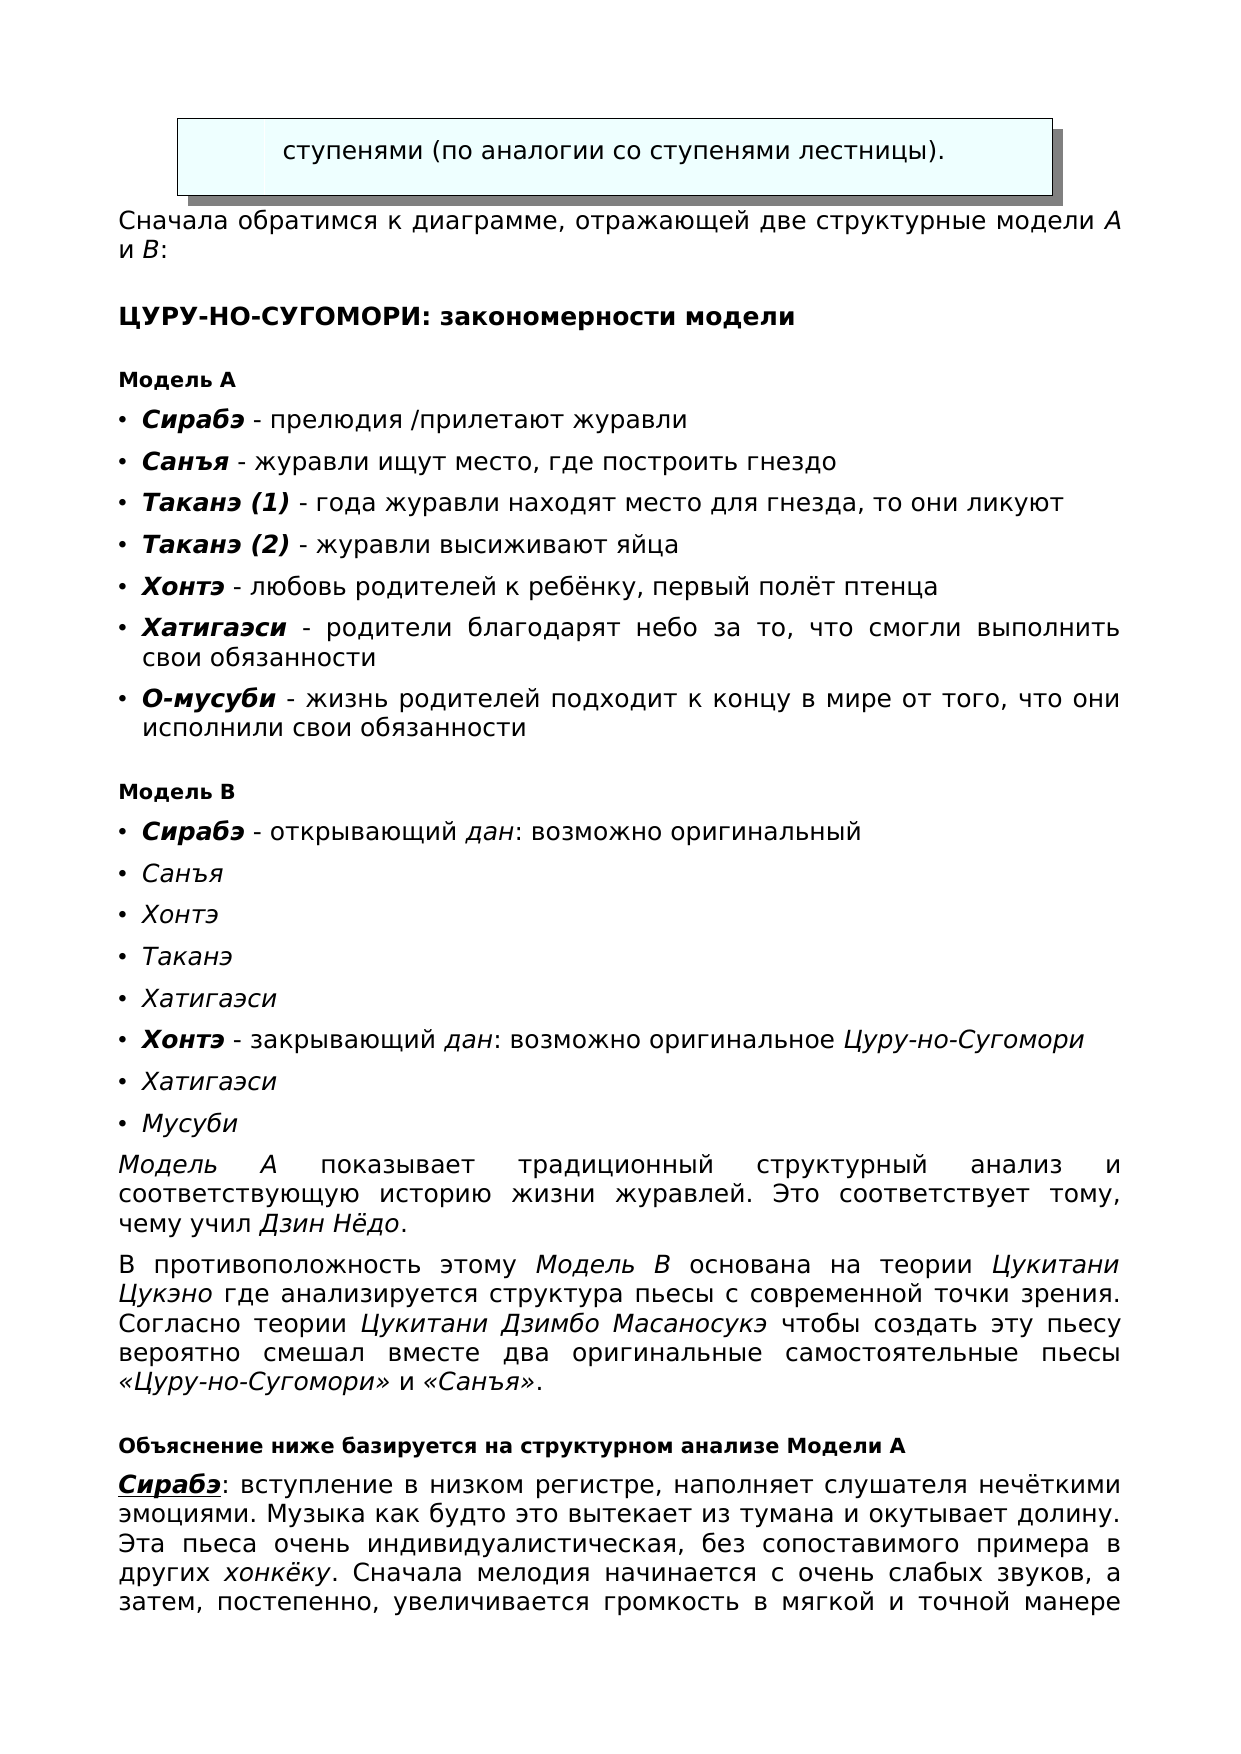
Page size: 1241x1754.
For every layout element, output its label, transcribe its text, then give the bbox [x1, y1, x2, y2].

subtitle ЦУРУ-НО-СУГОМОРИ: закономерности модели [118, 302, 1122, 331]
list Хатигаэси - родители благодарят небо за то, что смогли выполнить свои обязанности [118, 614, 1122, 672]
list Хатигаэси [118, 1067, 1122, 1096]
list Таканэ (1) - года журавли находят место для гнезда, то они ликуют [118, 489, 1122, 518]
list Санъя [118, 859, 1122, 888]
text Модель А показывает традиционный структурный анализ и соответствующую историю жизни журавлей. Это соответствует тому, чему учил Дзин Нёдо. [118, 1150, 1122, 1238]
list Сирабэ - прелюдия /прилетают журавли [118, 405, 1122, 434]
list Мусуби [118, 1109, 1122, 1138]
list Хатигаэси [118, 984, 1122, 1013]
subtitle Модель А [118, 368, 1122, 393]
text Сирабэ: вступление в низком регистре, наполняет слушателя нечёткими эмоциями. Музыка как будто это вытекает из тумана и окутывает долину. Эта пьеса очень индивидуалистическая, без сопоставимого примера в других хонкёку. Сначала мелодия начинается с очень слабых звуков, а затем, постепенно, увеличивается громкость в мягкой и точной манере [118, 1471, 1122, 1616]
text Сначала обратимся к диаграмме, отражающей две структурные модели А и В: [118, 206, 1122, 264]
list О-мусуби - жизнь родителей подходит к концу в мире от того, что они исполнили свои обязанности [118, 684, 1122, 743]
list Хонтэ [118, 900, 1122, 929]
list Хонтэ - любовь родителей к ребёнку, первый полёт птенца [118, 572, 1122, 601]
list Санъя - журавли ищут место, где построить гнездо [118, 447, 1122, 476]
list Сирабэ - открывающий дан: возможно оригинальный [118, 817, 1122, 846]
table_header [178, 119, 264, 195]
list Хонтэ - закрывающий дан: возможно оригинальное Цуру-но-Сугомори [118, 1025, 1122, 1054]
list Таканэ (2) - журавли высиживают яйца [118, 530, 1122, 559]
subtitle Объяснение ниже базируется на структурном анализе Модели А [118, 1434, 1122, 1458]
list Таканэ [118, 942, 1122, 971]
subtitle Модель В [118, 780, 1122, 804]
table_header ступенями (по аналогии со ступенями лестницы). [265, 119, 1052, 195]
text В противоположность этому Модель В основана на теории Цукитани Цукэно где анализируется структура пьесы с современной точки зрения. Согласно теории Цукитани Дзимбо Масаносукэ чтобы создать эту пьесу вероятно смешал вместе два оригинальные самостоятельные пьесы «Цуру-но-Сугомори» и «Санъя». [118, 1250, 1122, 1396]
